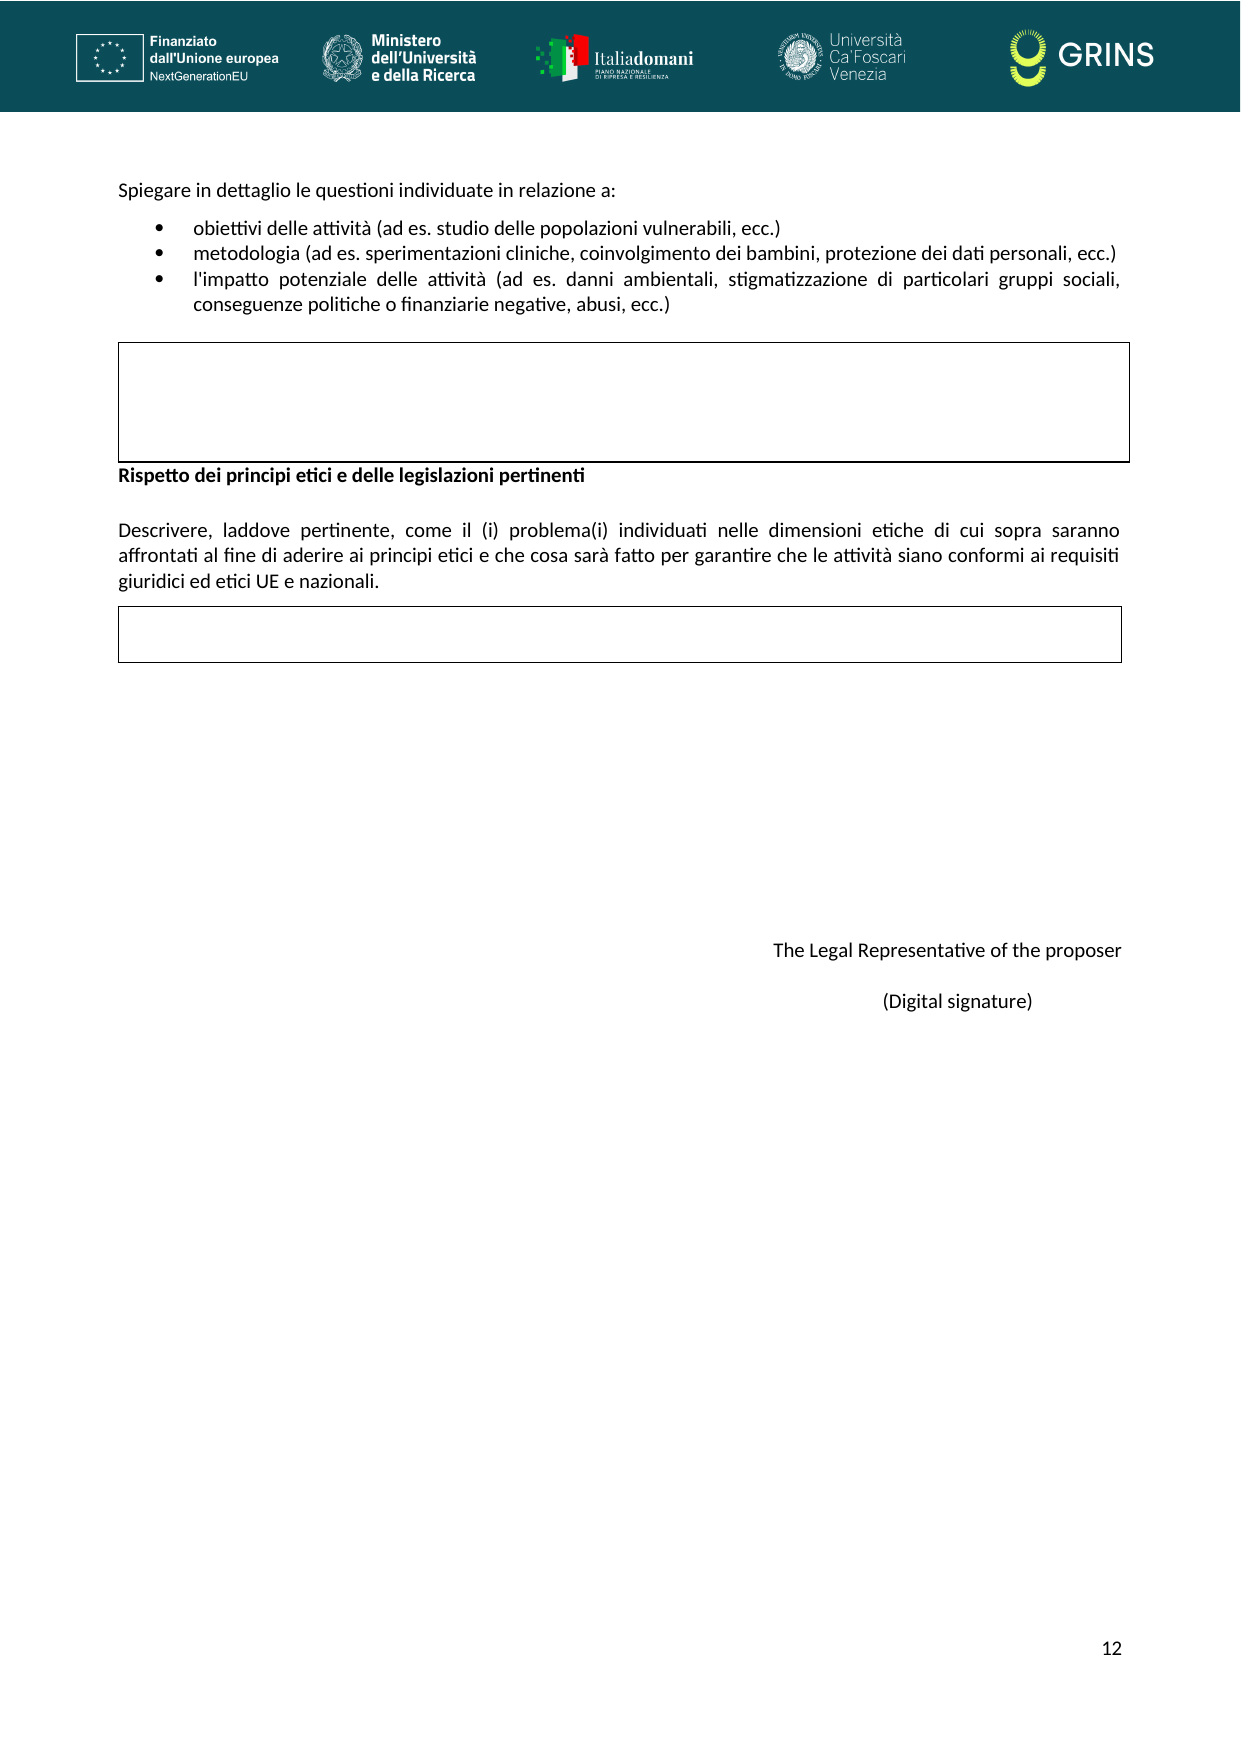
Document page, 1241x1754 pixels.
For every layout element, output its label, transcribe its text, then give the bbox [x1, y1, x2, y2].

list l'impatto potenziale delle attività (ad es. danni ambientali, stigmatizzazione di particolari gruppi sociali, conseguenze politiche o finanziarie negative, abusi, ecc.) [156, 266, 1122, 317]
table_header [119, 607, 1121, 662]
table_header [119, 343, 1129, 461]
text Spiegare in dettaglio le questioni individuate in relazione a: [118, 177, 1122, 203]
text (Digital signature) [793, 988, 1122, 1013]
text Rispetto dei principi etici e delle legislazioni pertinenti [118, 463, 1122, 488]
list metodologia (ad es. sperimentazioni cliniche, coinvolgimento dei bambini, protezione dei dati personali, ecc.) [156, 241, 1122, 266]
text Descrivere, laddove pertinente, come il (i) problema(i) individuati nelle dimensioni etiche di cui sopra saranno affrontati al fine di aderire ai principi etici e che cosa sarà fatto per garantire che le attività siano conformi ai requisiti giuridici ed etici UE e nazionali. [118, 517, 1122, 593]
list obiettivi delle attività (ad es. studio delle popolazioni vulnerabili, ecc.) [156, 215, 1122, 241]
text The Legal Representative of the proposer [118, 938, 1122, 963]
